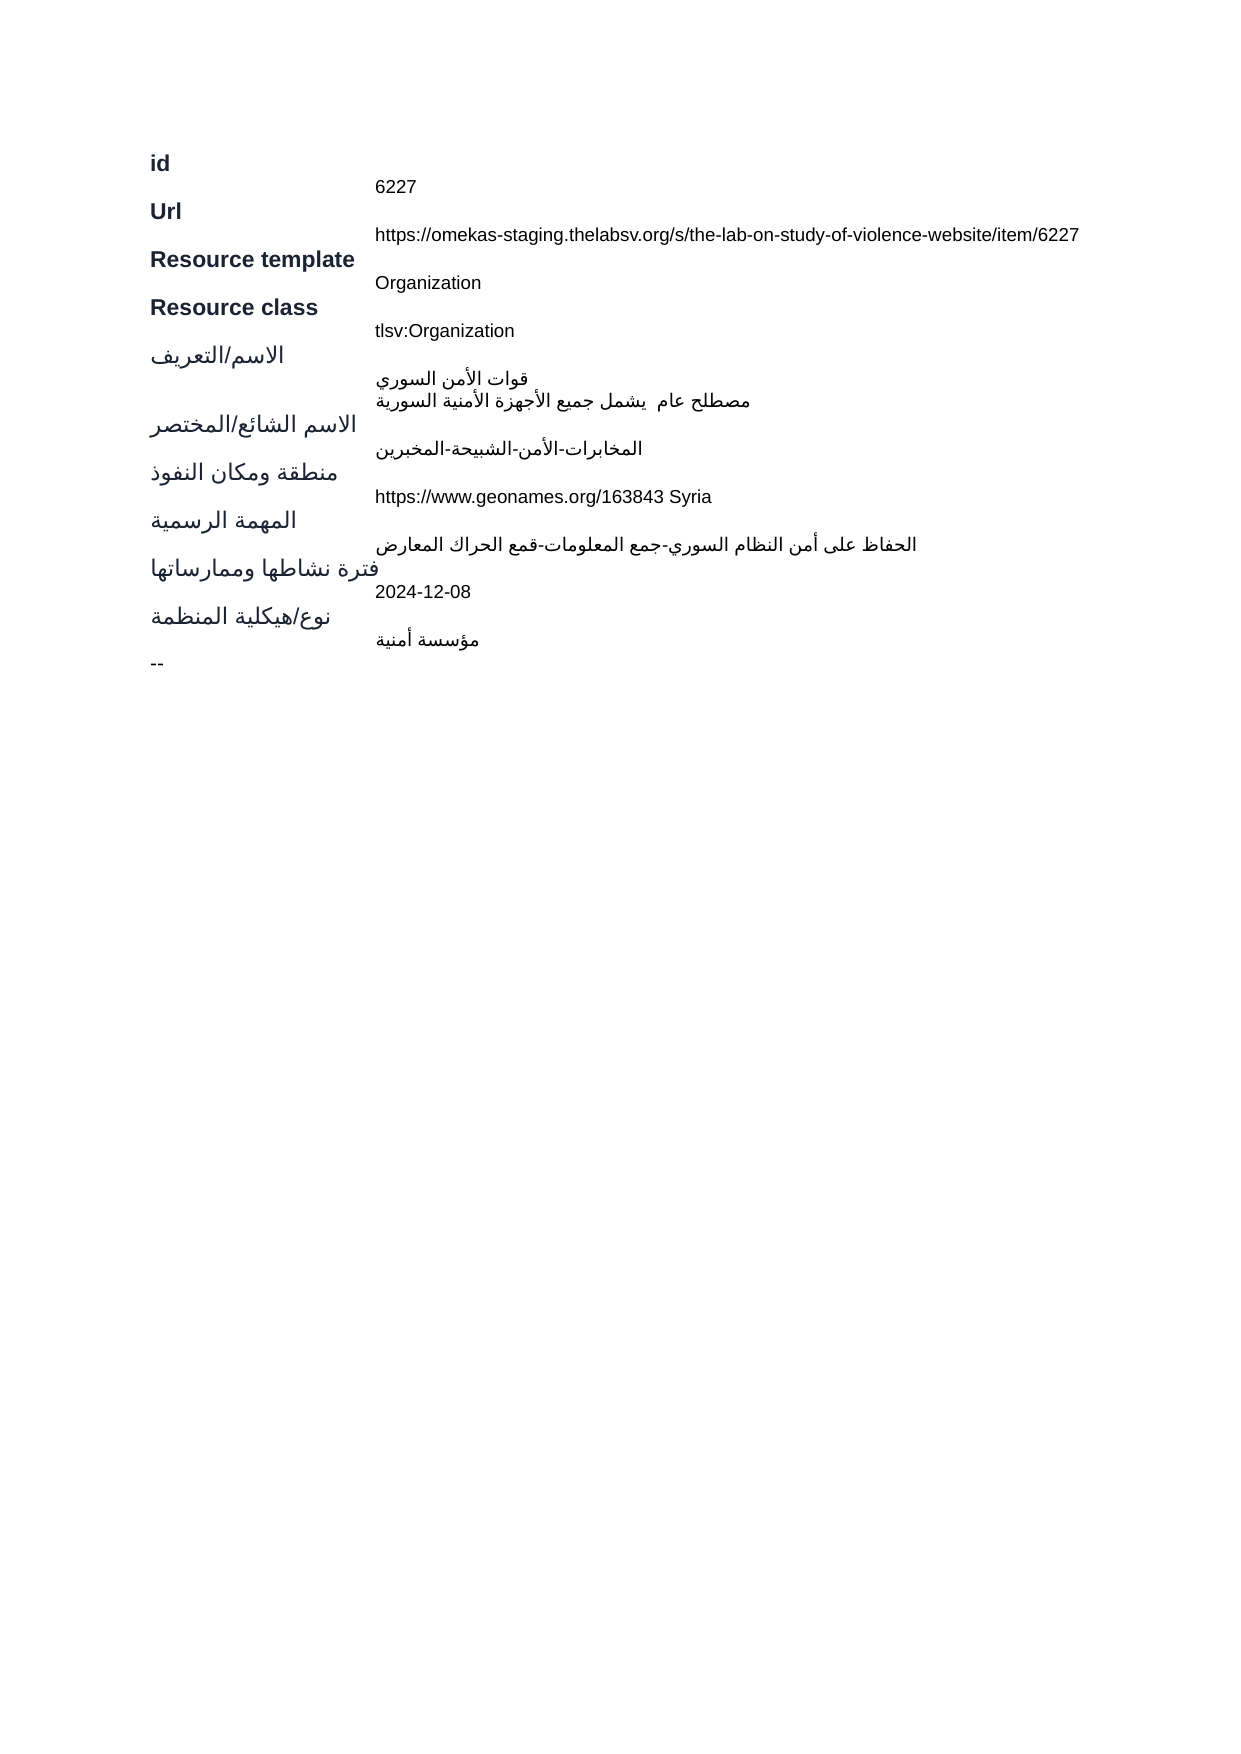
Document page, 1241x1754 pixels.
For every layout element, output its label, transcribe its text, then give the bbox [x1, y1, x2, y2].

text Url [150, 198, 1090, 224]
text نوع/هيكلية المنظمة [150, 603, 1090, 629]
text Organization [375, 272, 1090, 294]
text الاسم/التعريف [150, 342, 1090, 368]
text 2024-12-08 [375, 581, 1090, 603]
text Resource class [150, 294, 1090, 320]
text المخابرات-الأمن-الشبيحة-المخبرين [375, 437, 1090, 459]
text الحفاظ على أمن النظام السوري-جمع المعلومات-قمع الحراك المعارض [375, 533, 1090, 555]
text -- [150, 651, 1090, 675]
text مصطلح عام يشمل جميع الأجهزة الأمنية السورية [375, 389, 1090, 411]
text 6227 [375, 176, 1090, 198]
text الاسم الشائع/المختصر [150, 411, 1090, 437]
text فترة نشاطها وممارساتها [150, 555, 1090, 581]
text https://www.geonames.org/163843 Syria [375, 485, 1090, 507]
text قوات الأمن السوري [375, 368, 1090, 389]
text Resource template [150, 246, 1090, 272]
text https://omekas-staging.thelabsv.org/s/the-lab-on-study-of-violence-website/item/6227 [375, 224, 1090, 246]
text منطقة ومكان النفوذ [150, 459, 1090, 485]
text مؤسسة أمنية [375, 629, 1090, 651]
text id [150, 150, 1090, 176]
text tlsv:Organization [375, 320, 1090, 342]
text المهمة الرسمية [150, 507, 1090, 533]
